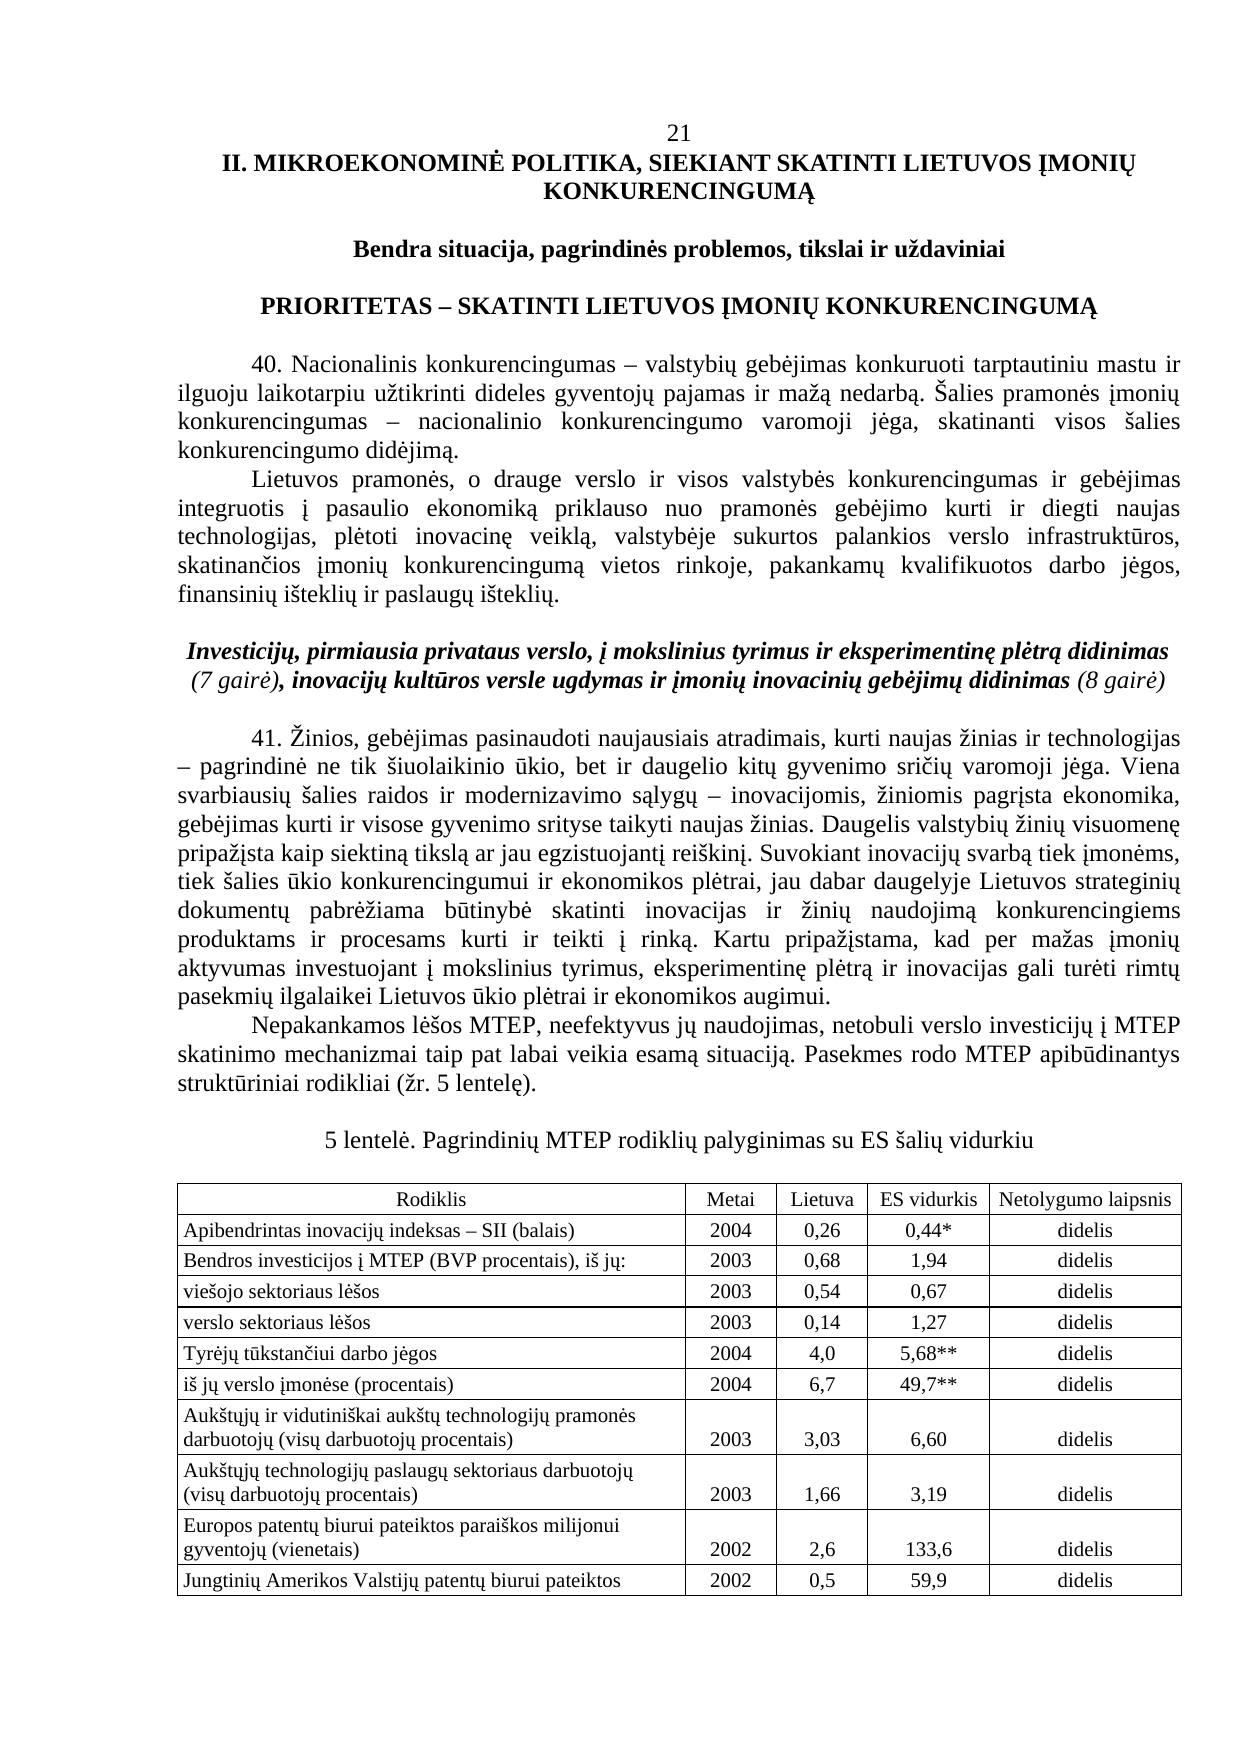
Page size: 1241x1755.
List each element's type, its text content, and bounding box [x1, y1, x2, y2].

table_cell 2003 [686, 1308, 776, 1337]
table_cell 133,6 [868, 1510, 989, 1564]
table_cell 2003 [686, 1276, 776, 1306]
table_cell 0,44* [868, 1215, 989, 1244]
table_cell didelis [990, 1400, 1181, 1454]
table_cell 6,7 [777, 1369, 867, 1399]
table_cell 6,60 [868, 1400, 989, 1454]
table_cell 59,9 [868, 1565, 989, 1595]
table_cell 2004 [686, 1215, 776, 1244]
table_header Metai [686, 1184, 776, 1213]
table_cell 2003 [686, 1246, 776, 1275]
table_cell Jungtinių Amerikos Valstijų patentų biurui pateiktos [178, 1565, 685, 1595]
text Prioritetas – SKATINTI LIETUVOS ĮMONIŲ KONKURENCINGUMĄ [177, 291, 1181, 320]
table_cell verslo sektoriaus lėšos [178, 1308, 685, 1337]
table_cell didelis [990, 1276, 1181, 1306]
table_cell 0,14 [777, 1308, 867, 1337]
table_cell 2002 [686, 1565, 776, 1595]
table_cell 3,19 [868, 1455, 989, 1509]
table_cell didelis [990, 1246, 1181, 1275]
table_cell Europos patentų biurui pateiktos paraiškos milijonui gyventojų (vienetais) [178, 1510, 685, 1564]
table_cell 2004 [686, 1338, 776, 1368]
table_cell 2004 [686, 1369, 776, 1399]
table_header Lietuva [777, 1184, 867, 1213]
table_cell didelis [990, 1308, 1181, 1337]
table_cell 1,27 [868, 1308, 989, 1337]
table_cell didelis [990, 1369, 1181, 1399]
table_cell 0,26 [777, 1215, 867, 1244]
table_cell 2,6 [777, 1510, 867, 1564]
table_header Netolygumo laipsnis [990, 1184, 1181, 1213]
table_cell Aukštųjų ir vidutiniškai aukštų technologijų pramonės darbuotojų (visų darbuotojų procentais) [178, 1400, 685, 1454]
table_cell didelis [990, 1510, 1181, 1564]
subtitle Bendra situacija, pagrindinės problemos, tikslai ir uždaviniai [177, 234, 1181, 263]
table_cell 1,94 [868, 1246, 989, 1275]
table_cell 2003 [686, 1400, 776, 1454]
text Nepakankamos lėšos MTEP, neefektyvus jų naudojimas, netobuli verslo investicijų į MTEP skatinimo mechanizmai taip pat labai veikia esamą situaciją. Pasekmes rodo MTEP apibūdinantys struktūriniai rodikliai (žr. 5 lentelę). [177, 1010, 1181, 1096]
table_cell didelis [990, 1338, 1181, 1368]
table_cell 2002 [686, 1510, 776, 1564]
text II. Mikroekonominė politika, siekiant skatinti LIETUVOS įmonių konkurencingumą [177, 148, 1181, 205]
table_cell Tyrėjų tūkstančiui darbo jėgos [178, 1338, 685, 1368]
text 40. Nacionalinis konkurencingumas – valstybių gebėjimas konkuruoti tarptautiniu mastu ir ilguoju laikotarpiu užtikrinti dideles gyventojų pajamas ir mažą nedarbą. Šalies pramonės įmonių konkurencingumas – nacionalinio konkurencingumo varomoji jėga, skatinanti visos šalies konkurencingumo didėjimą. [177, 349, 1181, 464]
table_cell 0,67 [868, 1276, 989, 1306]
table_cell 2003 [686, 1455, 776, 1509]
table_cell 0,5 [777, 1565, 867, 1595]
table_cell 0,68 [777, 1246, 867, 1275]
table_header ES vidurkis [868, 1184, 989, 1213]
table_cell 3,03 [777, 1400, 867, 1454]
table_cell 49,7** [868, 1369, 989, 1399]
table_cell Bendros investicijos į MTEP (BVP procentais), iš jų: [178, 1246, 685, 1275]
table_cell 5,68** [868, 1338, 989, 1368]
table_cell 1,66 [777, 1455, 867, 1509]
text 41. Žinios, gebėjimas pasinaudoti naujausiais atradimais, kurti naujas žinias ir technologijas – pagrindinė ne tik šiuolaikinio ūkio, bet ir daugelio kitų gyvenimo sričių varomoji jėga. Viena svarbiausių šalies raidos ir modernizavimo sąlygų – inovacijomis, žiniomis pagrįsta ekonomika, gebėjimas kurti ir visose gyvenimo srityse taikyti naujas žinias. Daugelis valstybių žinių visuomenę pripažįsta kaip siektiną tikslą ar jau egzistuojantį reiškinį. Suvokiant inovacijų svarbą tiek įmonėms, tiek šalies ūkio konkurencingumui ir ekonomikos plėtrai, jau dabar daugelyje Lietuvos strateginių dokumentų pabrėžiama būtinybė skatinti inovacijas ir žinių naudojimą konkurencingiems produktams ir procesams kurti ir teikti į rinką. Kartu pripažįstama, kad per mažas įmonių aktyvumas investuojant į mokslinius tyrimus, eksperimentinę plėtrą ir inovacijas gali turėti rimtų pasekmių ilgalaikei Lietuvos ūkio plėtrai ir ekonomikos augimui. [177, 723, 1181, 1010]
table_cell iš jų verslo įmonėse (procentais) [178, 1369, 685, 1399]
table_header Rodiklis [178, 1184, 685, 1213]
text Lietuvos pramonės, o drauge verslo ir visos valstybės konkurencingumas ir gebėjimas integruotis į pasaulio ekonomiką priklauso nuo pramonės gebėjimo kurti ir diegti naujas technologijas, plėtoti inovacinę veiklą, valstybėje sukurtos palankios verslo infrastruktūros, skatinančios įmonių konkurencingumą vietos rinkoje, pakankamų kvalifikuotos darbo jėgos, finansinių išteklių ir paslaugų išteklių. [177, 464, 1181, 608]
table_cell 0,54 [777, 1276, 867, 1306]
table_cell didelis [990, 1565, 1181, 1595]
table_cell viešojo sektoriaus lėšos [178, 1276, 685, 1306]
table_cell 4,0 [777, 1338, 867, 1368]
text 5 lentelė. Pagrindinių MTEP rodiklių palyginimas su ES šalių vidurkiu [177, 1125, 1181, 1154]
text Investicijų, pirmiausia privataus verslo, į mokslinius tyrimus ir eksperimentinę plėtrą didinimas (7 gairė), inovacijų kultūros versle ugdymas ir įmonių inovacinių gebėjimų didinimas (8 gairė) [177, 636, 1181, 694]
table_cell didelis [990, 1215, 1181, 1244]
table_cell Aukštųjų technologijų paslaugų sektoriaus darbuotojų (visų darbuotojų procentais) [178, 1455, 685, 1509]
table_cell didelis [990, 1455, 1181, 1509]
table_cell Apibendrintas inovacijų indeksas – SII (balais) [178, 1215, 685, 1244]
